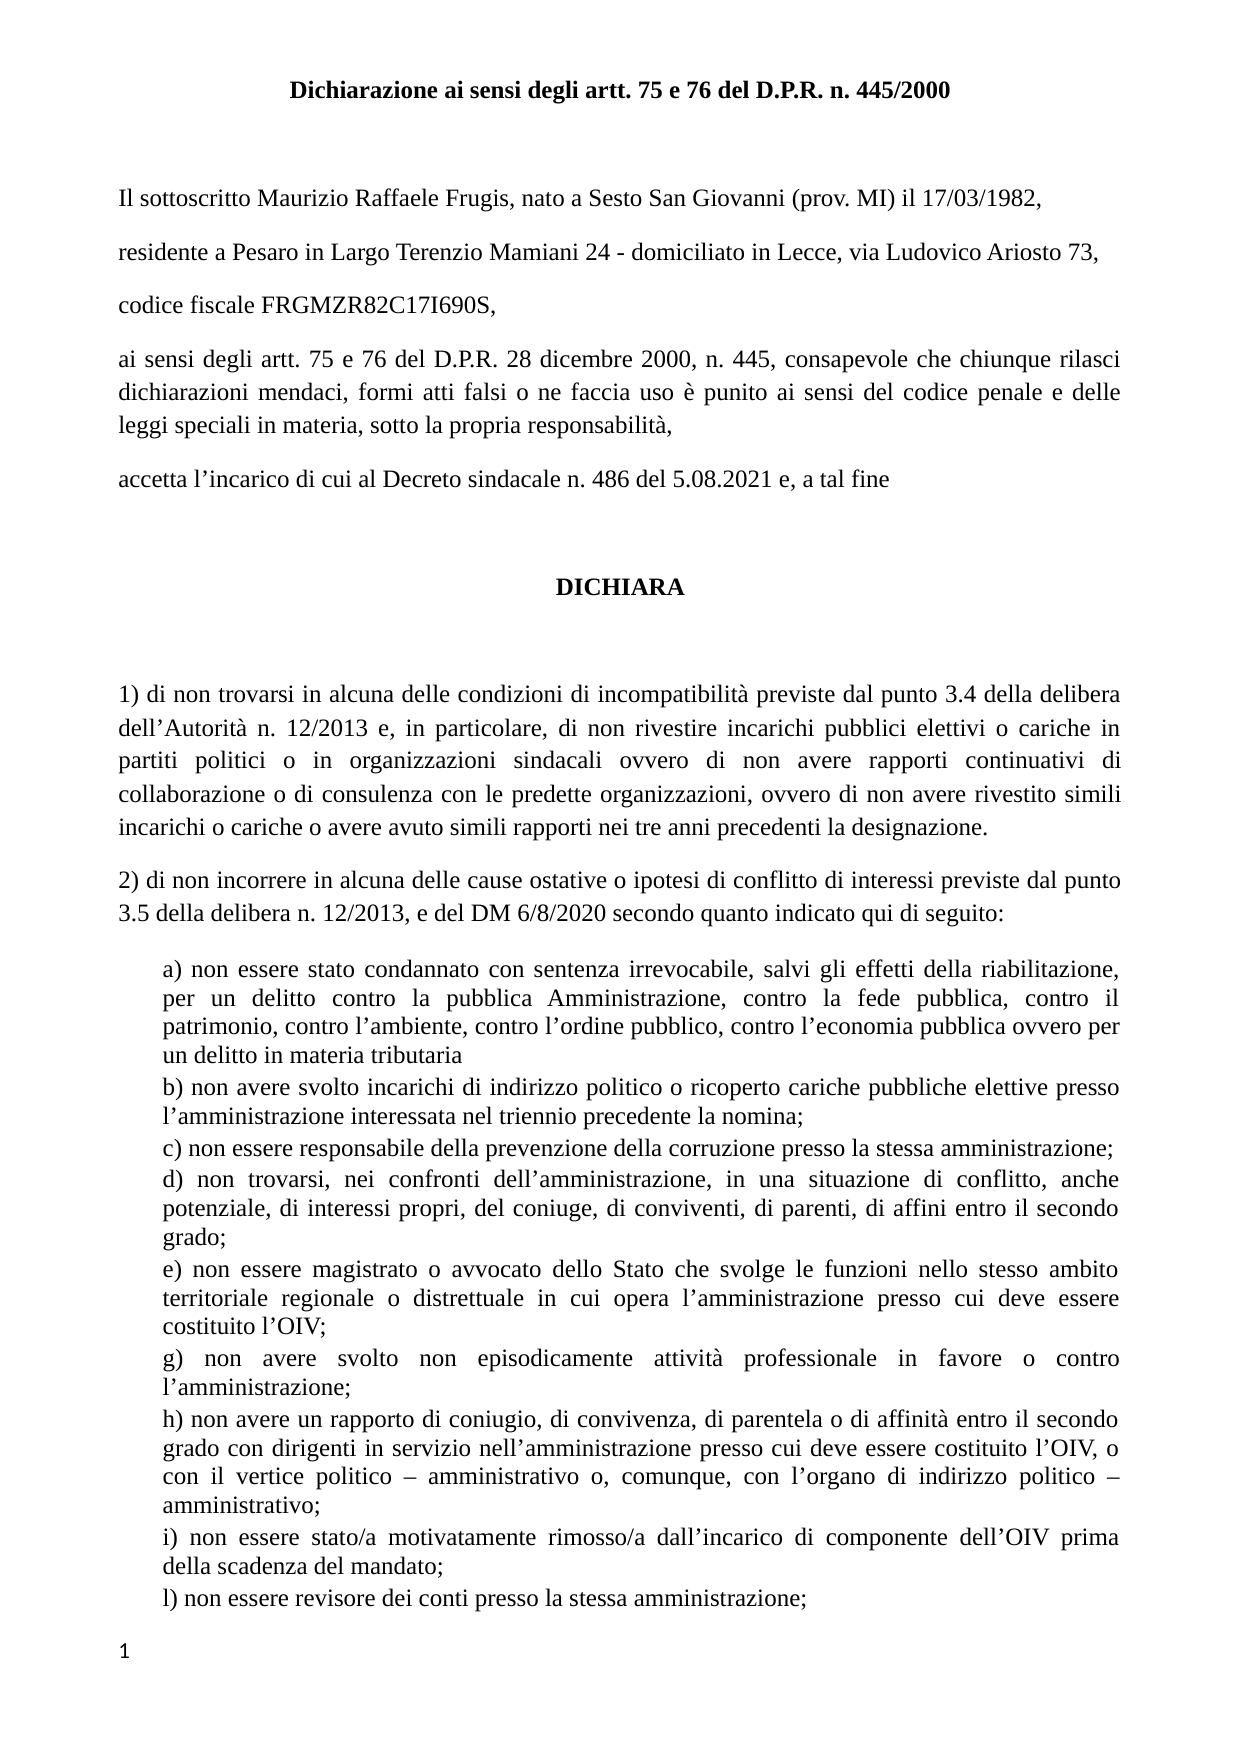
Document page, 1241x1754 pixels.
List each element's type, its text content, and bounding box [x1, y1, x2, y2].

text 1) di non trovarsi in alcuna delle condizioni di incompatibilità previste dal punto 3.4 della delibera dell’Autorità n. 12/2013 e, in particolare, di non rivestire incarichi pubblici elettivi o cariche in partiti politici o in organizzazioni sindacali ovvero di non avere rapporti continuativi di collaborazione o di consulenza con le predette organizzazioni, ovvero di non avere rivestito simili incarichi o cariche o avere avuto simili rapporti nei tre anni precedenti la designazione. [118, 679, 1122, 840]
text h) non avere un rapporto di coniugio, di convivenza, di parentela o di affinità entro il secondo grado con dirigenti in servizio nell’amministrazione presso cui deve essere costituito l’OIV, o con il vertice politico – amministrativo o, comunque, con l’organo di indirizzo politico – amministrativo; [162, 1404, 1121, 1519]
text d) non trovarsi, nei confronti dell’amministrazione, in una situazione di conflitto, anche potenziale, di interessi propri, del coniuge, di conviventi, di parenti, di affini entro il secondo grado; [162, 1164, 1121, 1251]
text 2) di non incorrere in alcuna delle cause ostative o ipotesi di conflitto di interessi previste dal punto 3.5 della delibera n. 12/2013, e del DM 6/8/2020 secondo quanto indicato qui di seguito: [118, 866, 1122, 927]
text accetta l’incarico di cui al Decreto sindacale n. 486 del 5.08.2021 e, a tal fine [118, 464, 1122, 493]
text i) non essere stato/a motivatamente rimosso/a dall’incarico di componente dell’OIV prima della scadenza del mandato; [162, 1522, 1121, 1579]
text c) non essere responsabile della prevenzione della corruzione presso la stessa amministrazione; [162, 1133, 1121, 1161]
text b) non avere svolto incarichi di indirizzo politico o ricoperto cariche pubbliche elettive presso l’amministrazione interessata nel triennio precedente la nomina; [162, 1072, 1121, 1129]
text ai sensi degli artt. 75 e 76 del D.P.R. 28 dicembre 2000, n. 445, consapevole che chiunque rilasci dichiarazioni mendaci, formi atti falsi o ne faccia uso è punito ai sensi del codice penale e delle leggi speciali in materia, sotto la propria responsabilità, [118, 344, 1122, 439]
text a) non essere stato condannato con sentenza irrevocabile, salvi gli effetti della riabilitazione, per un delitto contro la pubblica Amministrazione, contro la fede pubblica, contro il patrimonio, contro l’ambiente, contro l’ordine pubblico, contro l’economia pubblica ovvero per un delitto in materia tributaria [162, 954, 1121, 1069]
text DICHIARA [118, 572, 1122, 601]
text Dichiarazione ai sensi degli artt. 75 e 76 del D.P.R. n. 445/2000 [118, 75, 1122, 104]
text codice fiscale FRGMZR82C17I690S, [118, 290, 1122, 319]
text Il sottoscritto Maurizio Raffaele Frugis, nato a Sesto San Giovanni (prov. MI) il 17/03/1982, [118, 183, 1122, 211]
text e) non essere magistrato o avvocato dello Stato che svolge le funzioni nello stesso ambito territoriale regionale o distrettuale in cui opera l’amministrazione presso cui deve essere costituito l’OIV; [162, 1254, 1121, 1340]
text l) non essere revisore dei conti presso la stessa amministrazione; [162, 1583, 1121, 1611]
text residente a Pesaro in Largo Terenzio Mamiani 24 - domiciliato in Lecce, via Ludovico Ariosto 73, [118, 237, 1122, 265]
text g) non avere svolto non episodicamente attività professionale in favore o contro l’amministrazione; [162, 1343, 1121, 1401]
